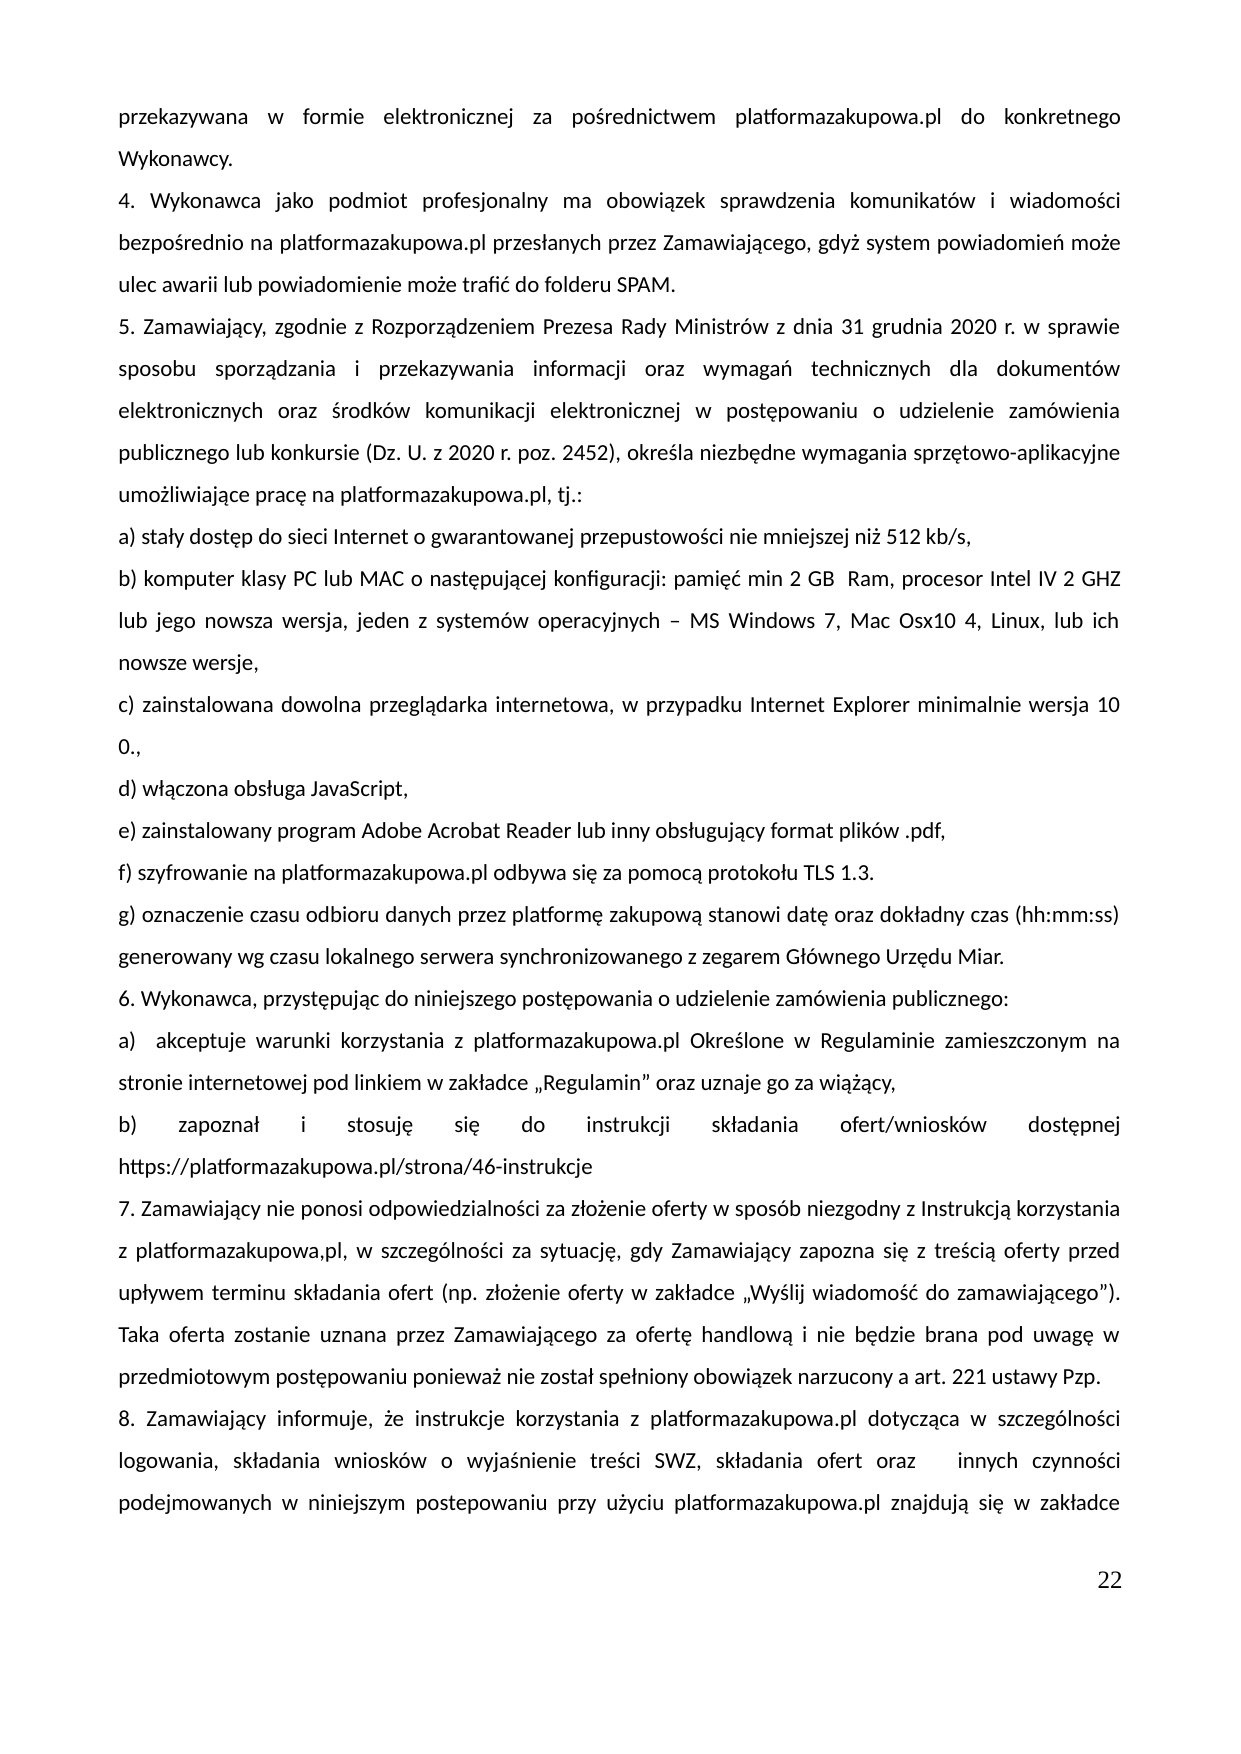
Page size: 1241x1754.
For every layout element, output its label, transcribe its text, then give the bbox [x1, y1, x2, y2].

text 7. Zamawiający nie ponosi odpowiedzialności za złożenie oferty w sposób niezgodny z Instrukcją korzystania z platformazakupowa,pl, w szczególności za sytuację, gdy Zamawiający zapozna się z treścią oferty przed upływem terminu składania ofert (np. złożenie oferty w zakładce „Wyślij wiadomość do zamawiającego”). Taka oferta zostanie uznana przez Zamawiającego za ofertę handlową i nie będzie brana pod uwagę w przedmiotowym postępowaniu ponieważ nie został spełniony obowiązek narzucony a art. 221 ustawy Pzp. [118, 1194, 1122, 1390]
text a) stały dostęp do sieci Internet o gwarantowanej przepustowości nie mniejszej niż 512 kb/s, [118, 522, 1122, 550]
text 6. Wykonawca, przystępując do niniejszego postępowania o udzielenie zamówienia publicznego: [118, 984, 1122, 1012]
text a) akceptuje warunki korzystania z platformazakupowa.pl Określone w Regulaminie zamieszczonym na stronie internetowej pod linkiem w zakładce „Regulamin” oraz uznaje go za wiążący, [118, 1026, 1122, 1096]
text 5. Zamawiający, zgodnie z Rozporządzeniem Prezesa Rady Ministrów z dnia 31 grudnia 2020 r. w sprawie sposobu sporządzania i przekazywania informacji oraz wymagań technicznych dla dokumentów elektronicznych oraz środków komunikacji elektronicznej w postępowaniu o udzielenie zamówienia publicznego lub konkursie (Dz. U. z 2020 r. poz. 2452), określa niezbędne wymagania sprzętowo-aplikacyjne umożliwiające pracę na platformazakupowa.pl, tj.: [118, 312, 1122, 508]
text 8. Zamawiający informuje, że instrukcje korzystania z platformazakupowa.pl dotycząca w szczególności logowania, składania wniosków o wyjaśnienie treści SWZ, składania ofert oraz innych czynności podejmowanych w niniejszym postepowaniu przy użyciu platformazakupowa.pl znajdują się w zakładce [118, 1404, 1122, 1516]
text g) oznaczenie czasu odbioru danych przez platformę zakupową stanowi datę oraz dokładny czas (hh:mm:ss) generowany wg czasu lokalnego serwera synchronizowanego z zegarem Głównego Urzędu Miar. [118, 900, 1122, 970]
text przekazywana w formie elektronicznej za pośrednictwem platformazakupowa.pl do konkretnego Wykonawcy. [118, 102, 1122, 172]
text f) szyfrowanie na platformazakupowa.pl odbywa się za pomocą protokołu TLS 1.3. [118, 858, 1122, 886]
text 4. Wykonawca jako podmiot profesjonalny ma obowiązek sprawdzenia komunikatów i wiadomości bezpośrednio na platformazakupowa.pl przesłanych przez Zamawiającego, gdyż system powiadomień może ulec awarii lub powiadomienie może trafić do folderu SPAM. [118, 186, 1122, 298]
text d) włączona obsługa JavaScript, [118, 774, 1122, 802]
text e) zainstalowany program Adobe Acrobat Reader lub inny obsługujący format plików .pdf, [118, 816, 1122, 844]
text b) zapoznał i stosuję się do instrukcji składania ofert/wniosków dostępnej https://platformazakupowa.pl/strona/46-instrukcje [118, 1110, 1122, 1180]
text c) zainstalowana dowolna przeglądarka internetowa, w przypadku Internet Explorer minimalnie wersja 10 0., [118, 690, 1122, 760]
text b) komputer klasy PC lub MAC o następującej konfiguracji: pamięć min 2 GB Ram, procesor Intel IV 2 GHZ lub jego nowsza wersja, jeden z systemów operacyjnych – MS Windows 7, Mac Osx10 4, Linux, lub ich nowsze wersje, [118, 564, 1122, 676]
